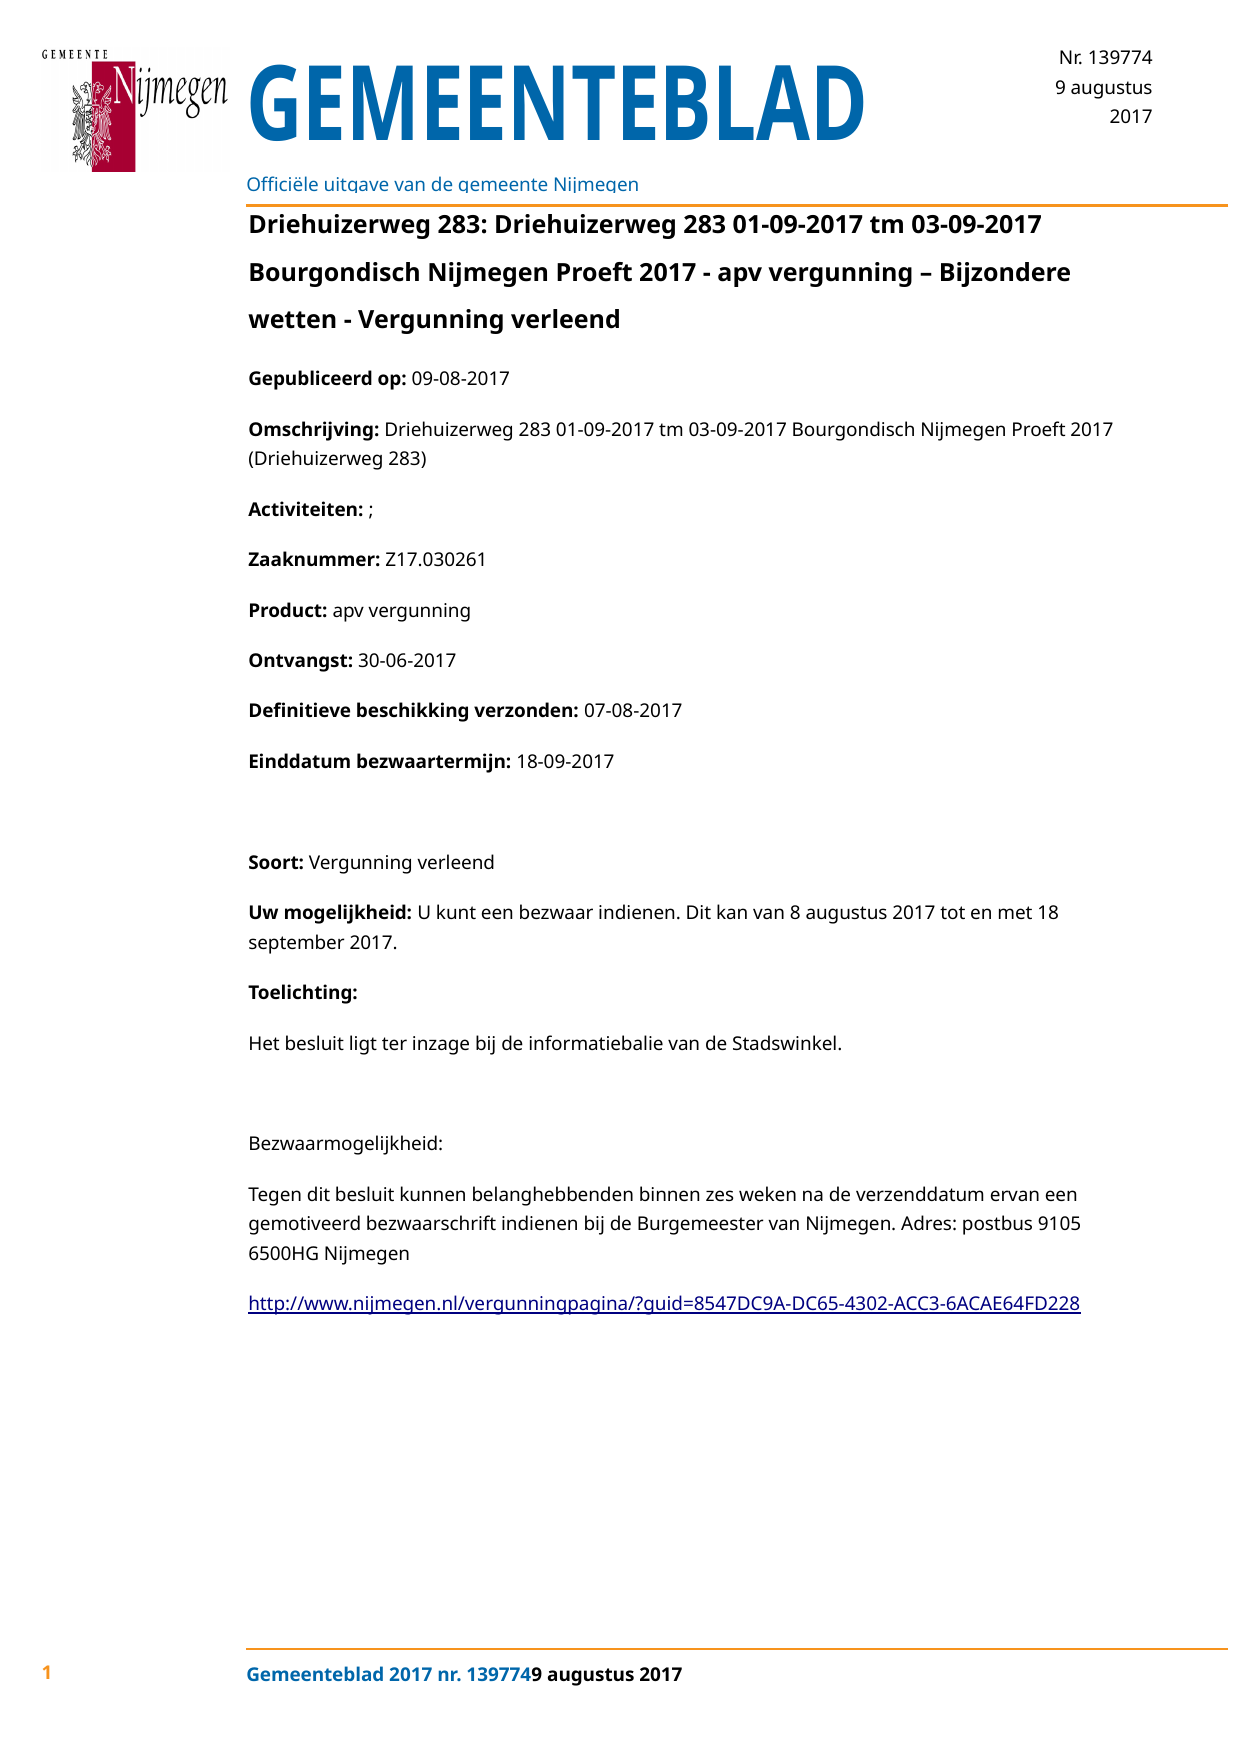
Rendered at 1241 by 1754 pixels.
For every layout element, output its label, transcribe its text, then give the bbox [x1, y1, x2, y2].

text Einddatum bezwaartermijn: 18-09-2017 [248, 748, 1152, 774]
text Driehuizerweg 283: Driehuizerweg 283 01-09-2017 tm 03-09-2017 Bourgondisch Nijmegen Proeft 2017 - apv vergunning – Bijzondere wetten - Vergunning verleend [248, 207, 1152, 336]
text Bezwaarmogelijkheid: [248, 1131, 1152, 1156]
text Ontvangst: 30-06-2017 [248, 647, 1152, 673]
text Zaaknummer: Z17.030261 [248, 546, 1152, 572]
picture [41, 47, 231, 172]
text Tegen dit besluit kunnen belanghebbenden binnen zes weken na de verzenddatum ervan een gemotiveerd bezwaarschrift indienen bij de Burgemeester van Nijmegen. Adres: postbus 9105 6500HG Nijmegen [248, 1181, 1152, 1266]
text Activiteiten: ; [248, 496, 1152, 522]
text Soort: Vergunning verleend [248, 849, 1152, 874]
text Gepubliceerd op: 09-08-2017 [248, 366, 1152, 391]
text Toelichting: [248, 979, 1152, 1005]
text Het besluit ligt ter inzage bij de informatiebalie van de Stadswinkel. [248, 1030, 1152, 1055]
text Definitieve beschikking verzonden: 07-08-2017 [248, 698, 1152, 723]
text Uw mogelijkheid: U kunt een bezwaar indienen. Dit kan van 8 augustus 2017 tot en met 18 september 2017. [248, 899, 1152, 954]
text Product: apv vergunning [248, 597, 1152, 622]
text Omschrijving: Driehuizerweg 283 01-09-2017 tm 03-09-2017 Bourgondisch Nijmegen Proeft 2017 (Driehuizerweg 283) [248, 416, 1152, 471]
text http://www.nijmegen.nl/vergunningpagina/?guid=8547DC9A-DC65-4302-ACC3-6ACAE64FD228 [248, 1291, 1152, 1316]
